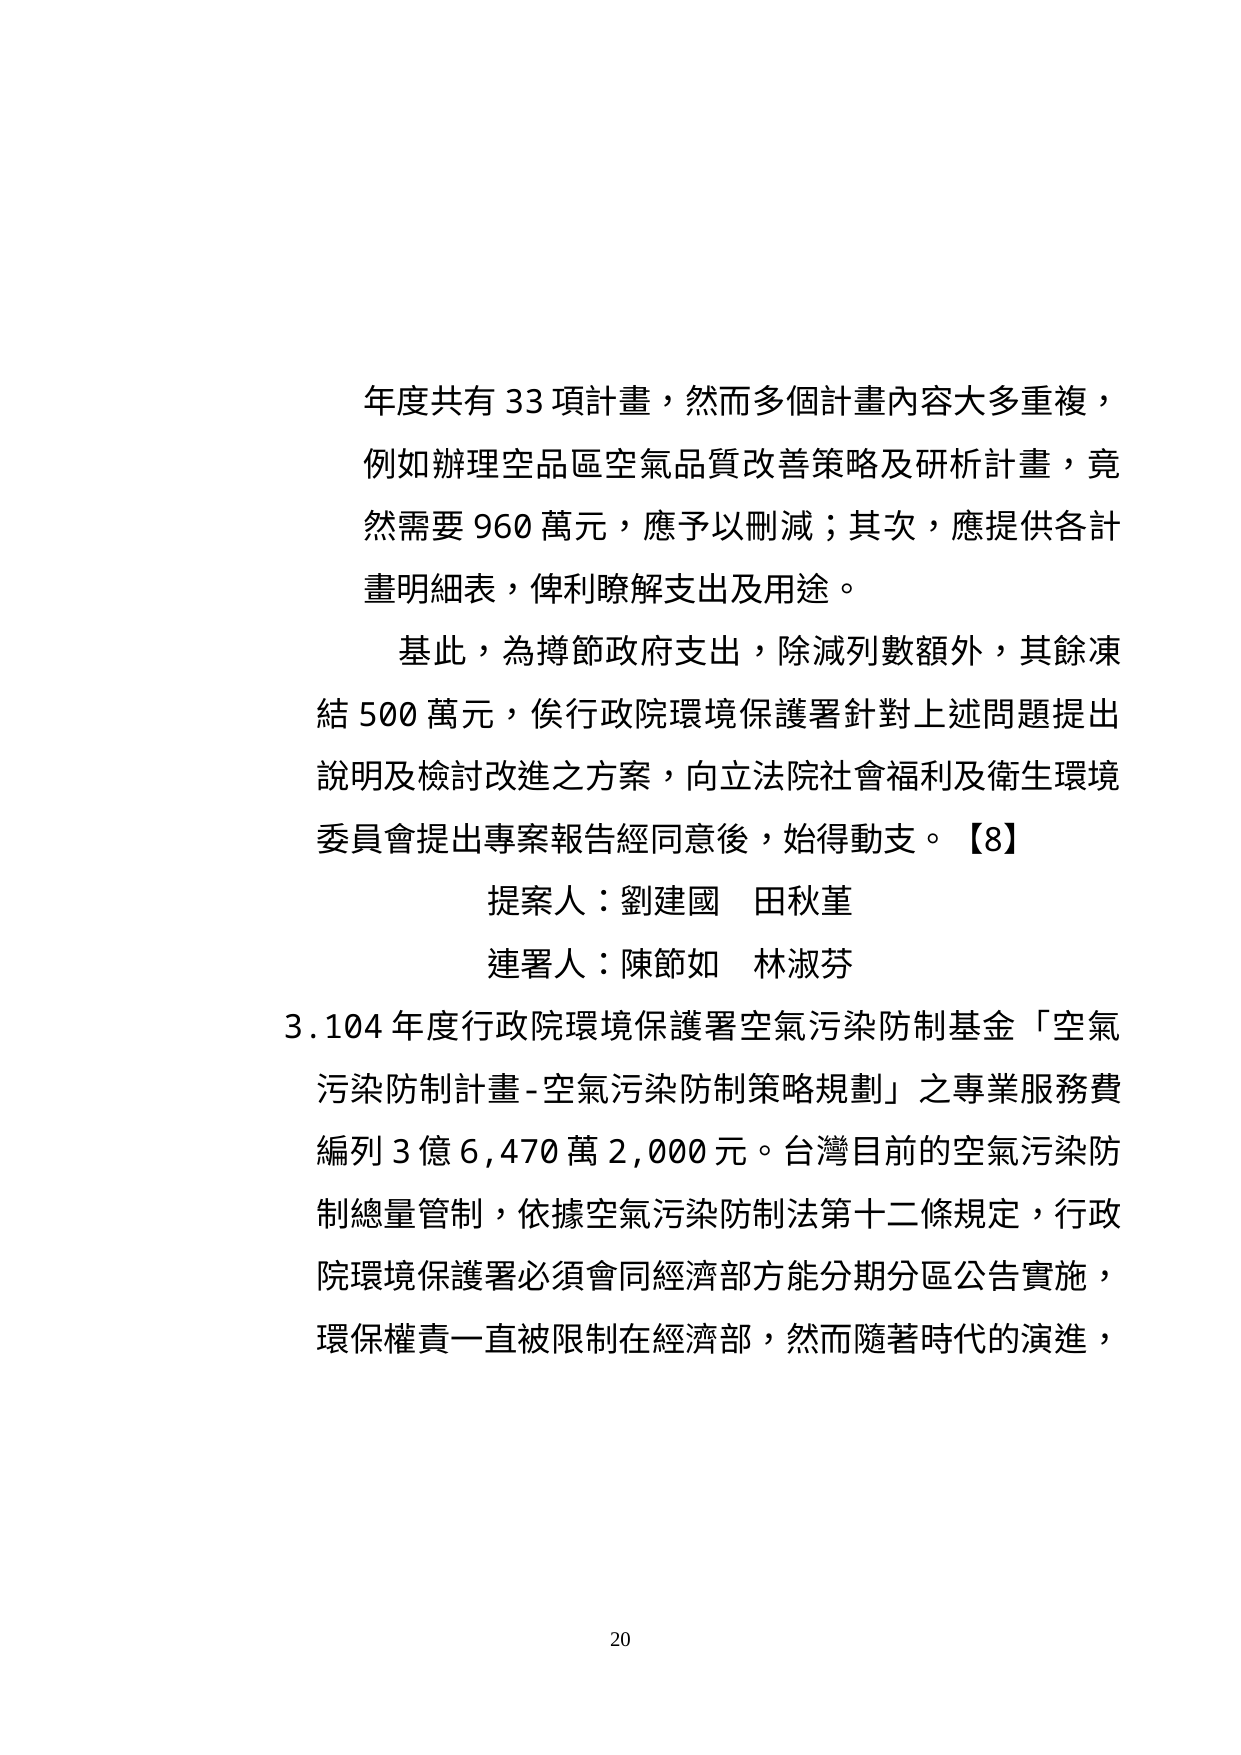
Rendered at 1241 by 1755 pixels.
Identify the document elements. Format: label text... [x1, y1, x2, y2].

text 提案人：劉建國 田秋堇 [118, 858, 1122, 920]
text 連署人：陳節如 林淑芬 [118, 920, 1122, 983]
text 基此，為撙節政府支出，除減列數額外，其餘凍結500萬元，俟行政院環境保護署針對上述問題提出說明及檢討改進之方案，向立法院社會福利及衛生環境委員會提出專案報告經同意後，始得動支。【8】 [316, 608, 1122, 858]
text 年度共有33項計畫，然而多個計畫內容大多重複，例如辦理空品區空氣品質改善策略及研析計畫，竟然需要960萬元，應予以刪減；其次，應提供各計畫明細表，俾利瞭解支出及用途。 [310, 358, 1122, 608]
text 3.104年度行政院環境保護署空氣污染防制基金「空氣污染防制計畫-空氣污染防制策略規劃」之專業服務費編列3億6,470萬2,000元。台灣目前的空氣污染防制總量管制，依據空氣污染防制法第十二條規定，行政院環境保護署必須會同經濟部方能分期分區公告實施，環保權責一直被限制在經濟部，然而隨著時代的演進，環境保護的意識逐漸取代工業時期以發展為重的情形，立法院社會福利及衛生環境委員會在2年多來，不斷呼籲行政院針對空氣污染防制法第12條提出行政院版本，以整合朝野意見，為民謀福。 [283, 983, 1122, 1358]
